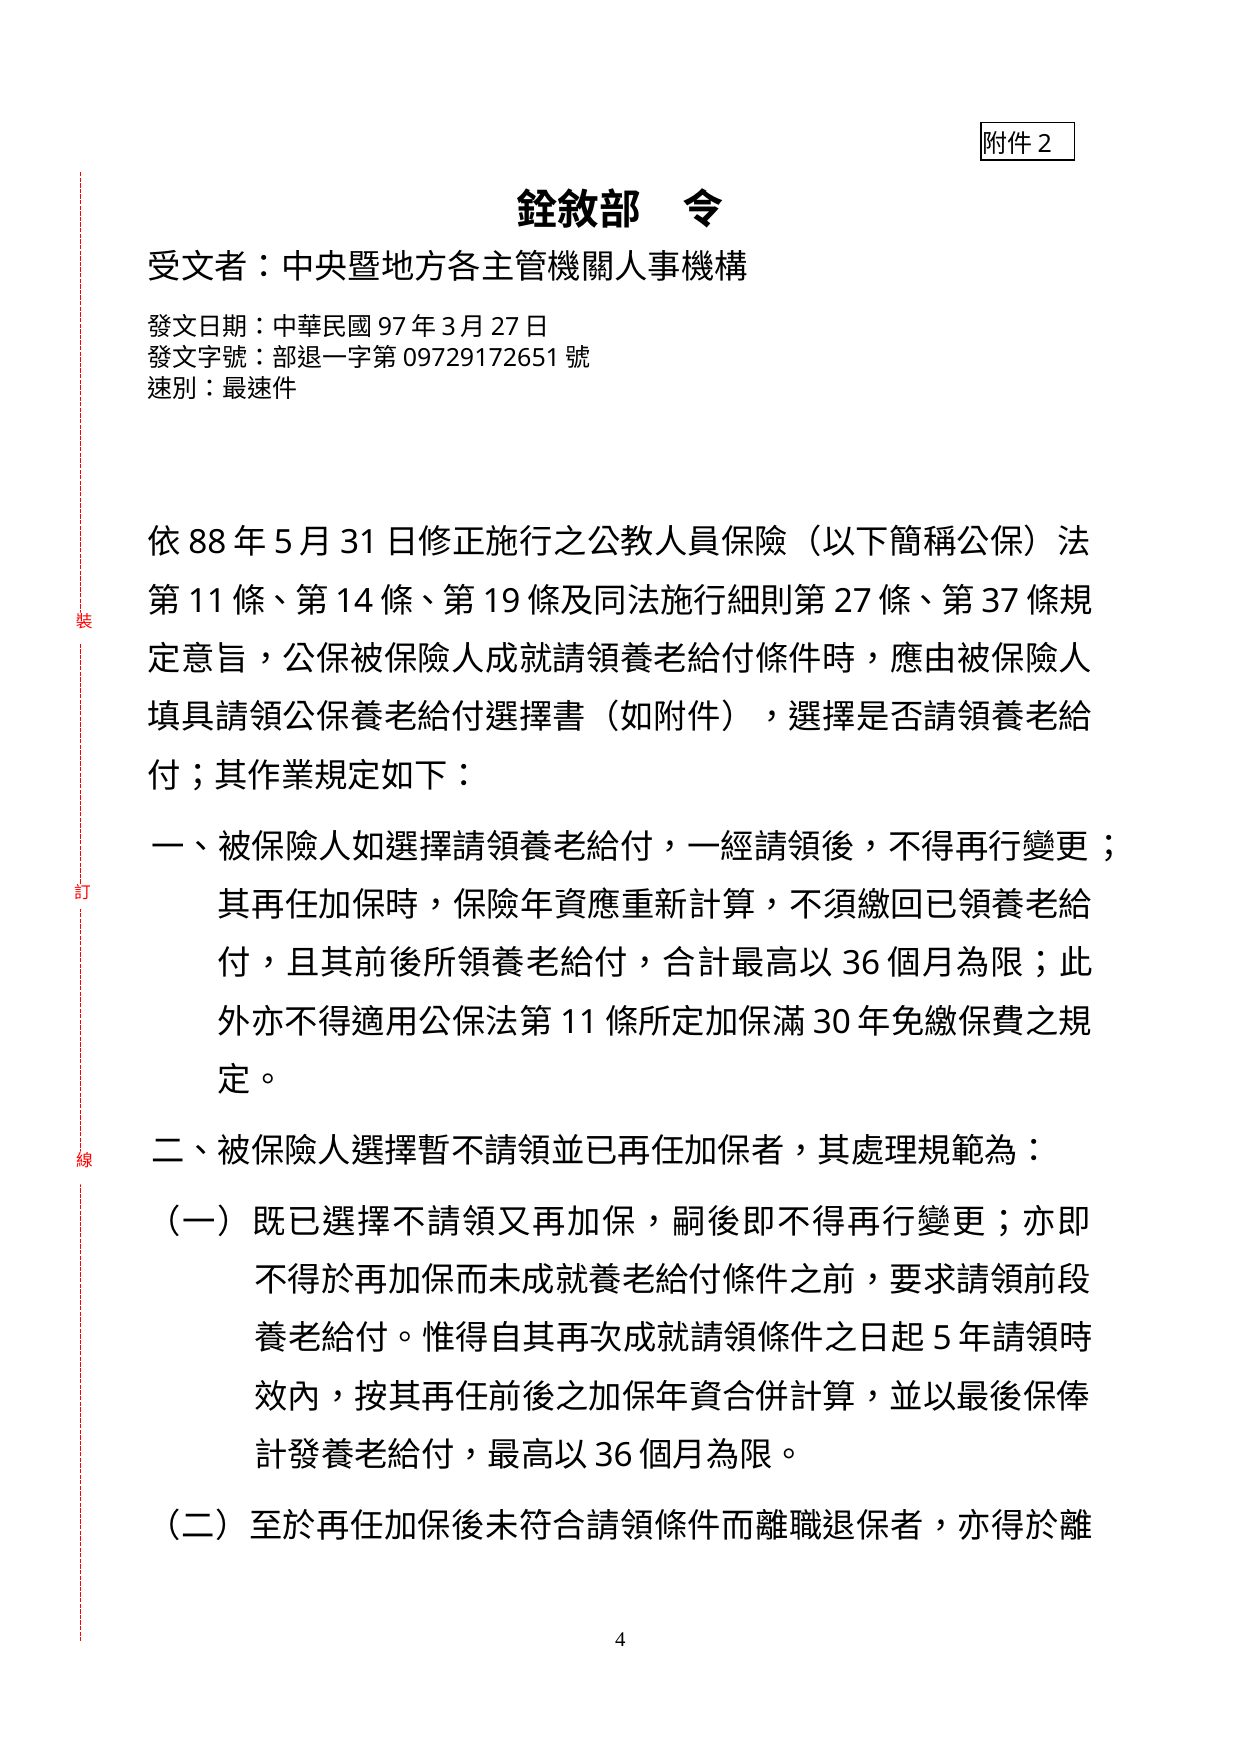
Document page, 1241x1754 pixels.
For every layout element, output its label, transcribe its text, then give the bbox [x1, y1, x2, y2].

text 一、被保險人如選擇請領養老給付，一經請領後，不得再行變更；其再任加保時，保險年資應重新計算，不須繳回已領養老給付，且其前後所領養老給付，合計最高以36個月為限；此外亦不得適用公保法第11條所定加保滿30年免繳保費之規定。 [151, 811, 1092, 1103]
text 發文字號：部退一字第09729172651號 [148, 341, 1092, 373]
text 發文日期：中華民國97年3月27日 [148, 310, 1092, 341]
text 二、被保險人選擇暫不請領並已再任加保者，其處理規範為： [148, 1116, 1092, 1174]
text 銓敘部 令 [148, 164, 1092, 239]
text （二）至於再任加保後未符合請領條件而離職退保者，亦得於離 [148, 1491, 1092, 1549]
text 附件 2 [982, 123, 1074, 159]
text 受文者：中央暨地方各主管機關人事機構 [148, 239, 1092, 288]
text （一）既已選擇不請領又再加保，嗣後即不得再行變更；亦即 不得於再加保而未成就養老給付條件之前，要求請領前段養老給付。惟得自其再次成就請領條件之日起5年請領時效內，按其再任前後之加保年資合併計算，並以最後保俸，計發養老給付，最高以36個月為限。 [148, 1186, 1092, 1478]
text 速別：最速件 [148, 373, 1092, 404]
text 依88年5月31日修正施行之公教人員保險（以下簡稱公保）法第11條、第14條、第19條及同法施行細則第27條、第37條規定意旨，公保被保險人成就請領養老給付條件時，應由被保險人填具請領公保養老給付選擇書（如附件），選擇是否請領養老給付；其作業規定如下： [148, 507, 1092, 799]
